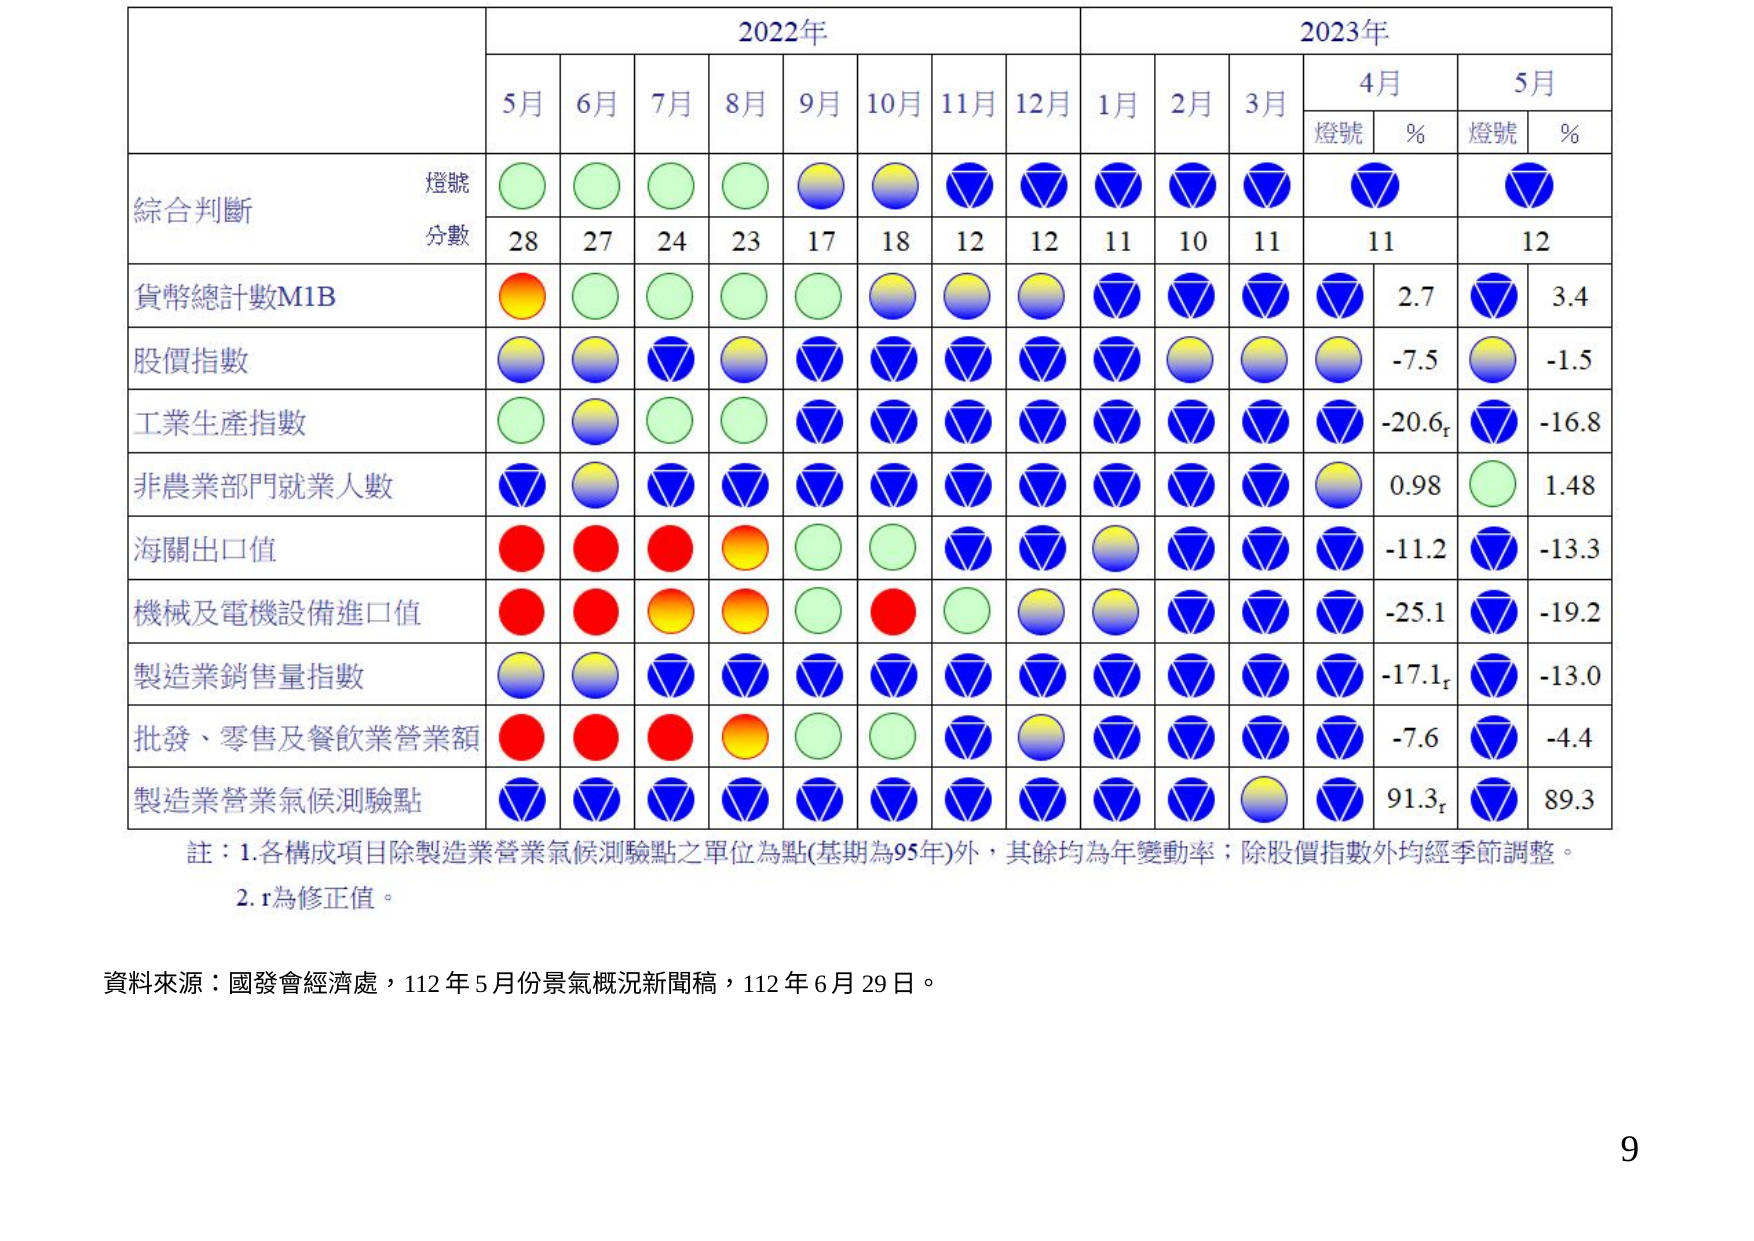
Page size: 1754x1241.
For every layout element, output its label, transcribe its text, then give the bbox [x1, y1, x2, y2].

picture [122, 0, 1621, 921]
text 資料來源：國發會經濟處，112年5月份景氣概況新聞稿，112年6月29日。 [103, 963, 1639, 1001]
